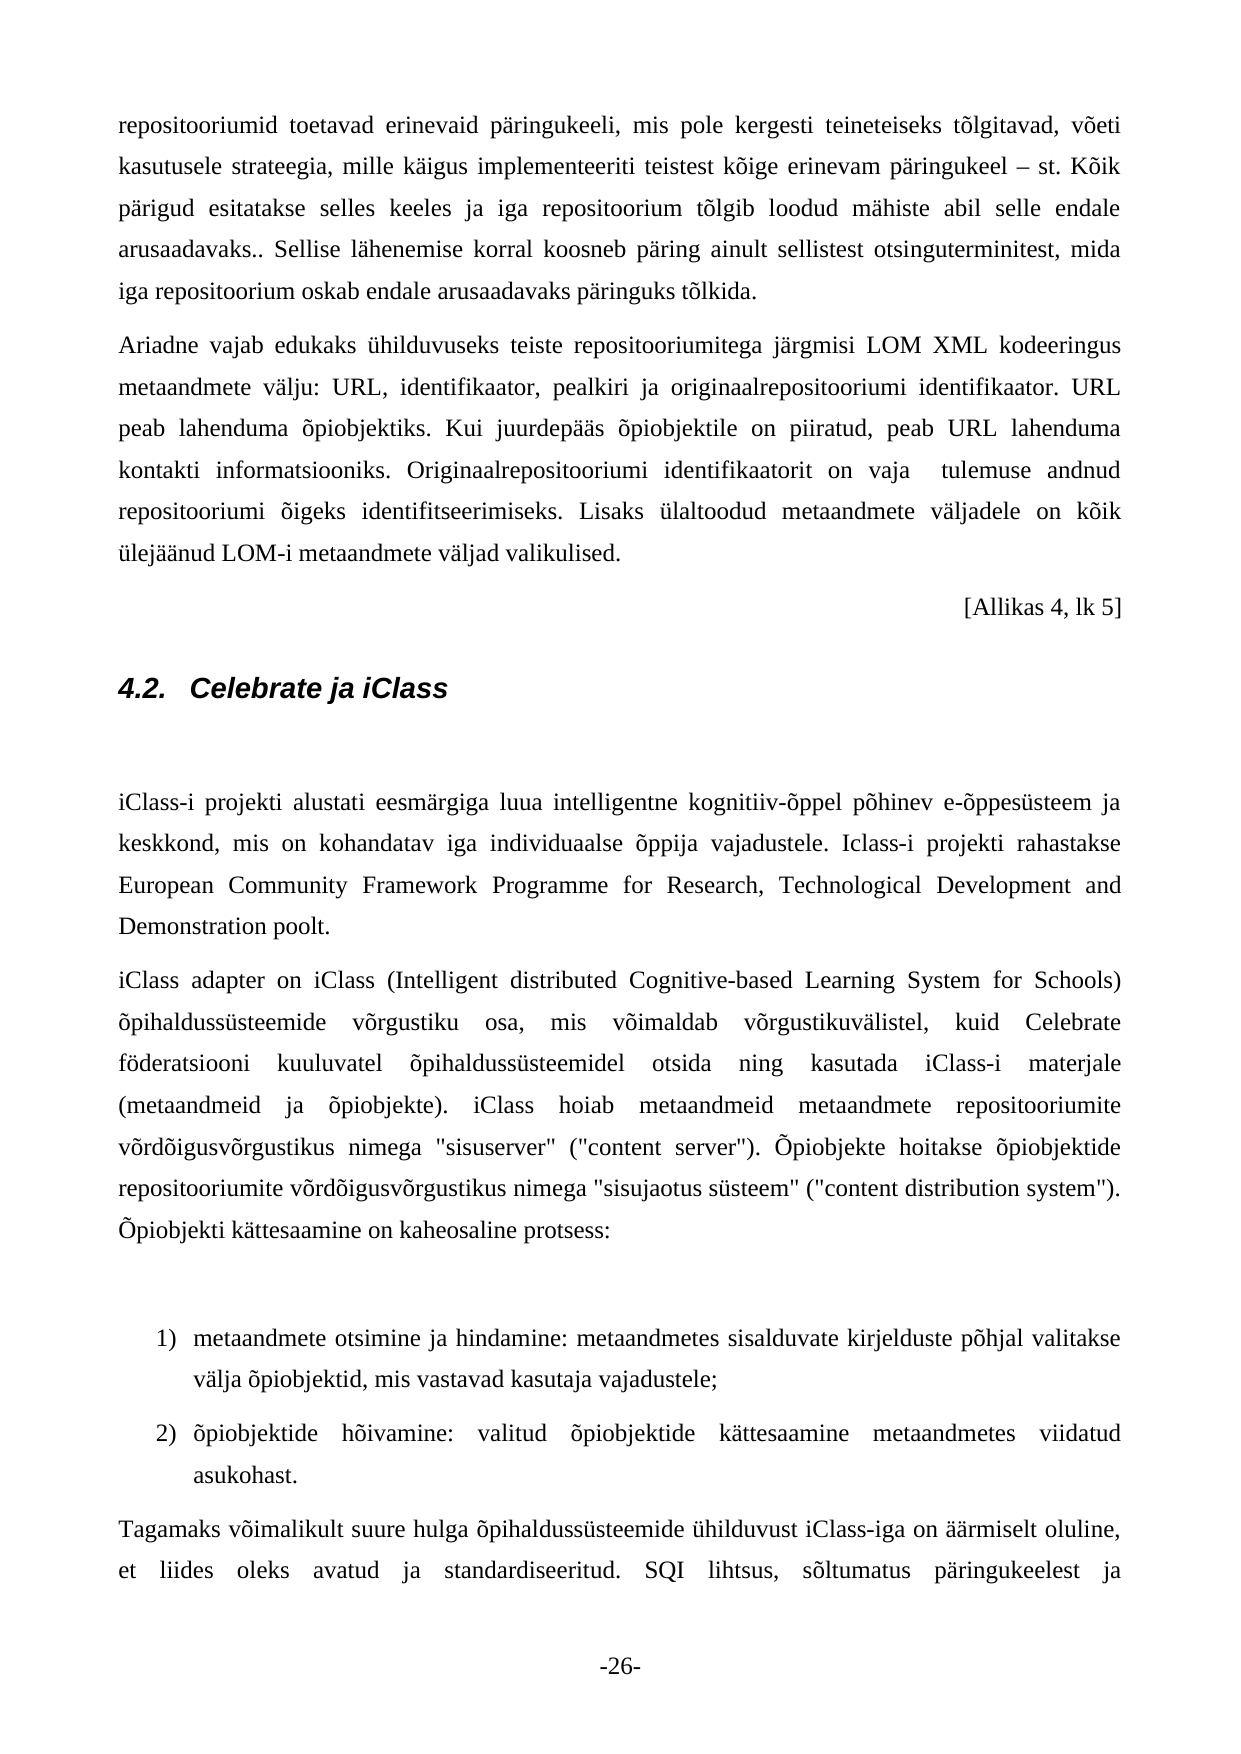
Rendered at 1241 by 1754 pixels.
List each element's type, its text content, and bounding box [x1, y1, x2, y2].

text iClass-i projekti alustati eesmärgiga luua intelligentne kognitiiv-õppel põhinev e-õppesüsteem ja keskkond, mis on kohandatav iga individuaalse õppija vajadustele. Iclass-i projekti rahastakse European Community Framework Programme for Research, Technological Development and Demonstration poolt. [118, 788, 1122, 940]
text repositooriumid toetavad erinevaid päringukeeli, mis pole kergesti teineteiseks tõlgitavad, võeti kasutusele strateegia, mille käigus implementeeriti teistest kõige erinevam päringukeel – st. Kõik pärigud esitatakse selles keeles ja iga repositoorium tõlgib loodud mähiste abil selle endale arusaadavaks.. Sellise lähenemise korral koosneb päring ainult sellistest otsinguterminitest, mida iga repositoorium oskab endale arusaadavaks päringuks tõlkida. [118, 111, 1122, 305]
subtitle Celebrate ja iClass [118, 672, 1122, 705]
text iClass adapter on iClass (Intelligent distributed Cognitive-based Learning System for Schools) õpihaldussüsteemide võrgustiku osa, mis võimaldab võrgustikuvälistel, kuid Celebrate föderatsiooni kuuluvatel õpihaldussüsteemidel otsida ning kasutada iClass-i materjale (metaandmeid ja õpiobjekte). iClass hoiab metaandmeid metaandmete repositooriumite võrdõigusvõrgustikus nimega "sisuserver" ("content server"). Õpiobjekte hoitakse õpiobjektide repositooriumite võrdõigusvõrgustikus nimega "sisujaotus süsteem" ("content distribution system"). Õpiobjekti kättesaamine on kaheosaline protsess: [118, 966, 1122, 1243]
list õpiobjektide hõivamine: valitud õpiobjektide kättesaamine metaandmetes viidatud asukohast. [156, 1419, 1122, 1489]
text Tagamaks võimalikult suure hulga õpihaldussüsteemide ühilduvust iClass-iga on äärmiselt oluline, et liides oleks avatud ja standardiseeritud. SQI lihtsus, sõltumatus päringukeelest ja [118, 1515, 1122, 1584]
text [Allikas 4, lk 5] [118, 593, 1122, 621]
list metaandmete otsimine ja hindamine: metaandmetes sisalduvate kirjelduste põhjal valitakse välja õpiobjektid, mis vastavad kasutaja vajadustele; [156, 1324, 1122, 1393]
text Ariadne vajab edukaks ühilduvuseks teiste repositooriumitega järgmisi LOM XML kodeeringus metaandmete välju: URL, identifikaator, pealkiri ja originaalrepositooriumi identifikaator. URL peab lahenduma õpiobjektiks. Kui juurdepääs õpiobjektile on piiratud, peab URL lahenduma kontakti informatsiooniks. Originaalrepositooriumi identifikaatorit on vaja tulemuse andnud repositooriumi õigeks identifitseerimiseks. Lisaks ülaltoodud metaandmete väljadele on kõik ülejäänud LOM-i metaandmete väljad valikulised. [118, 331, 1122, 567]
